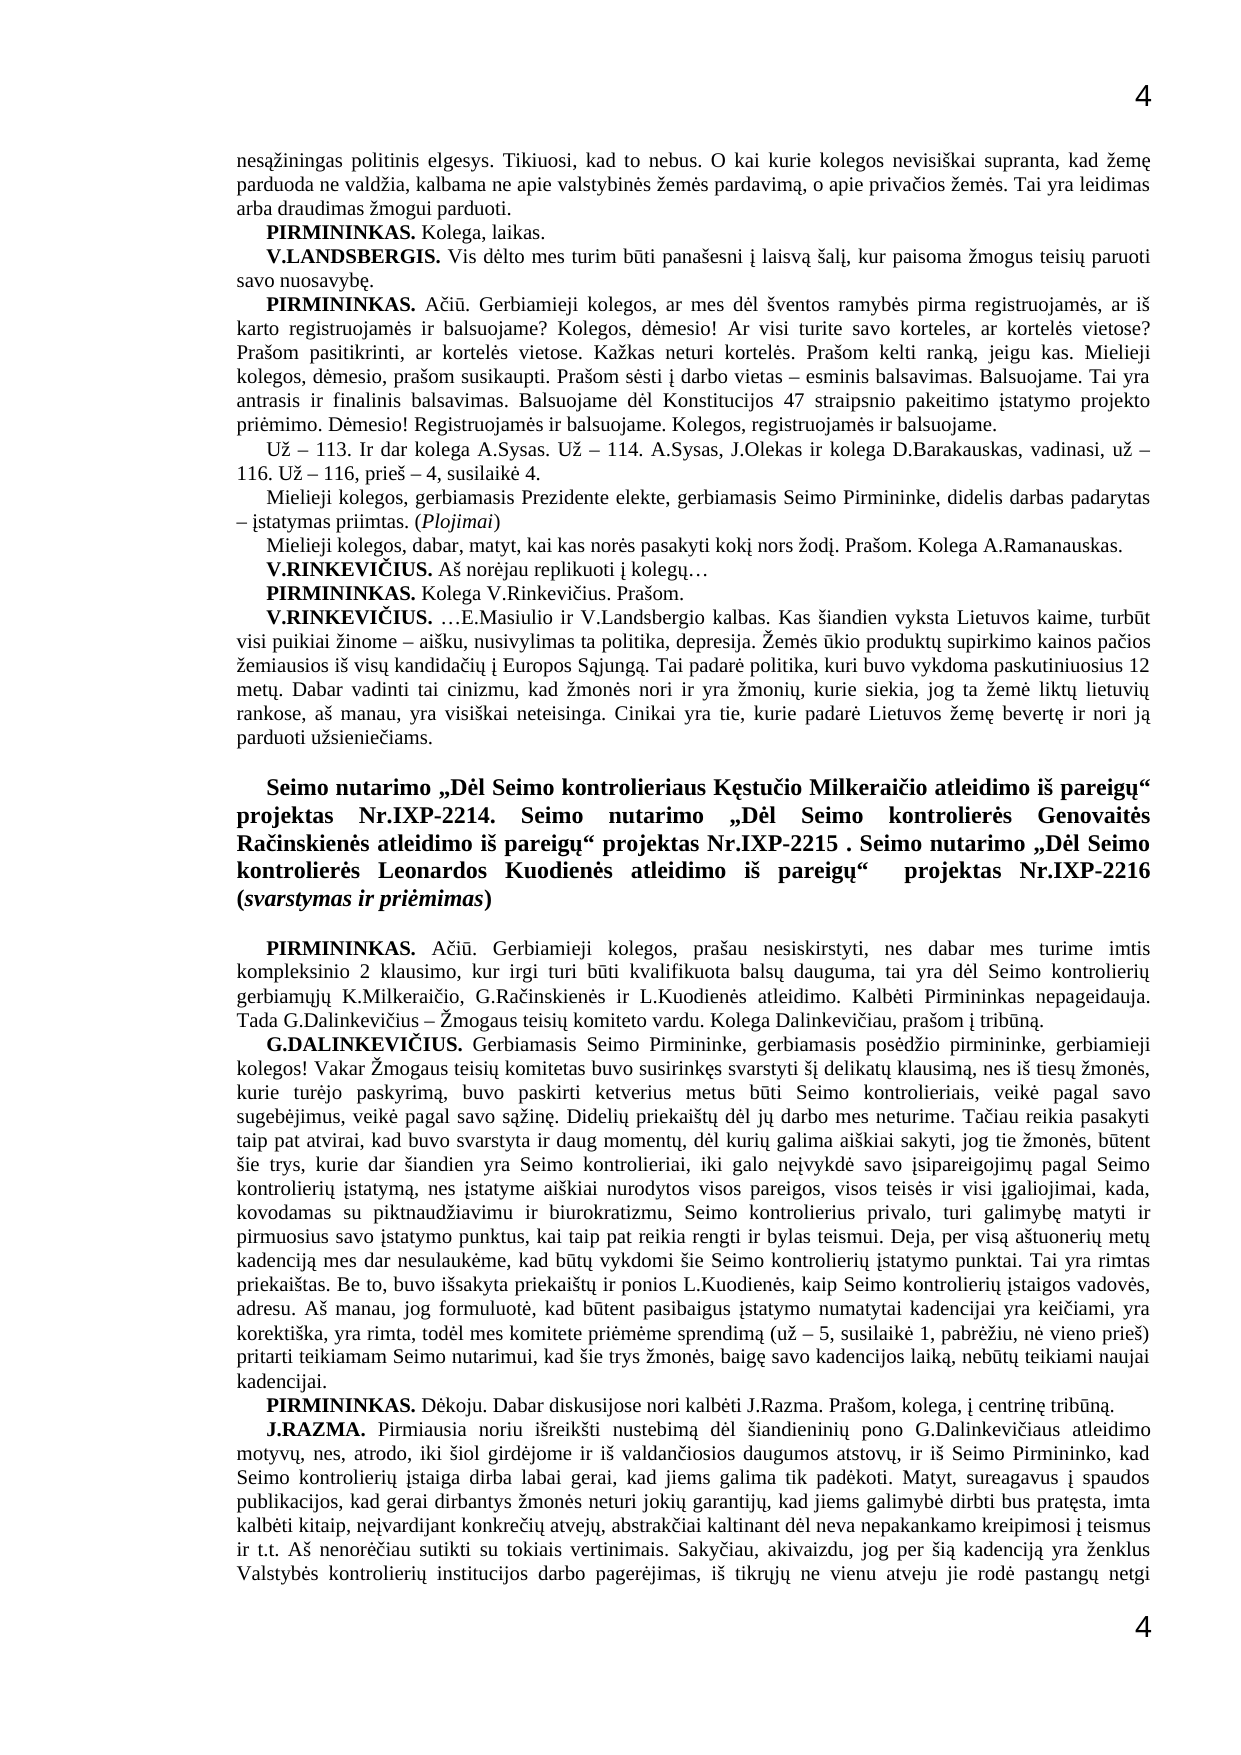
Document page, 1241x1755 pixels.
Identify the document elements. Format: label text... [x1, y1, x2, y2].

text PIRMININKAS. Dėkoju. Dabar diskusijose nori kalbėti J.Razma. Prašom, kolega, į centrinę tribūną. [236, 1393, 1152, 1417]
text PIRMININKAS. Ačiū. Gerbiamieji kolegos, prašau nesiskirstyti, nes dabar mes turime imtis kompleksinio 2 klausimo, kur irgi turi būti kvalifikuota balsų dauguma, tai yra dėl Seimo kontrolierių gerbiamųjų K.Milkeraičio, G.Račinskienės ir L.Kuodienės atleidimo. Kalbėti Pirmininkas nepageidauja. Tada G.Dalinkevičius – Žmogaus teisių komiteto vardu. Kolega Dalinkevičiau, prašom į tribūną. [236, 935, 1152, 1032]
text Mielieji kolegos, gerbiamasis Prezidente elekte, gerbiamasis Seimo Pirmininke, didelis darbas padarytas – įstatymas priimtas. (Plojimai) [236, 484, 1152, 533]
text J.RAZMA. Pirmiausia noriu išreikšti nustebimą dėl šiandieninių pono G.Dalinkevičiaus atleidimo motyvų, nes, atrodo, iki šiol girdėjome ir iš valdančiosios daugumos atstovų, ir iš Seimo Pirmininko, kad Seimo kontrolierių įstaiga dirba labai gerai, kad jiems galima tik padėkoti. Matyt, sureagavus į spaudos publikacijos, kad gerai dirbantys žmonės neturi jokių garantijų, kad jiems galimybė dirbti bus pratęsta, imta kalbėti kitaip, neįvardijant konkrečių atvejų, abstrakčiai kaltinant dėl neva nepakankamo kreipimosi į teismus ir t.t. Aš nenorėčiau sutikti su tokiais vertinimais. Sakyčiau, akivaizdu, jog per šią kadenciją yra ženklus Valstybės kontrolierių institucijos darbo pagerėjimas, iš tikrųjų ne vienu atveju jie rodė pastangų netgi [236, 1417, 1152, 1585]
text PIRMININKAS. Kolega V.Rinkevičius. Prašom. [236, 581, 1152, 605]
text nesąžiningas politinis elgesys. Tikiuosi, kad to nebus. O kai kurie kolegos nevisiškai supranta, kad žemę parduoda ne valdžia, kalbama ne apie valstybinės žemės pardavimą, o apie privačios žemės. Tai yra leidimas arba draudimas žmogui parduoti. [236, 148, 1152, 220]
text Mielieji kolegos, dabar, matyt, kai kas norės pasakyti kokį nors žodį. Prašom. Kolega A.Ramanauskas. [236, 533, 1152, 557]
text G.DALINKEVIČIUS. Gerbiamasis Seimo Pirmininke, gerbiamasis posėdžio pirmininke, gerbiamieji kolegos! Vakar Žmogaus teisių komitetas buvo susirinkęs svarstyti šį delikatų klausimą, nes iš tiesų žmonės, kurie turėjo paskyrimą, buvo paskirti ketverius metus būti Seimo kontrolieriais, veikė pagal savo sugebėjimus, veikė pagal savo sąžinę. Didelių priekaištų dėl jų darbo mes neturime. Tačiau reikia pasakyti taip pat atvirai, kad buvo svarstyta ir daug momentų, dėl kurių galima aiškiai sakyti, jog tie žmonės, būtent šie trys, kurie dar šiandien yra Seimo kontrolieriai, iki galo neįvykdė savo įsipareigojimų pagal Seimo kontrolierių įstatymą, nes įstatyme aiškiai nurodytos visos pareigos, visos teisės ir visi įgaliojimai, kada, kovodamas su piktnaudžiavimu ir biurokratizmu, Seimo kontrolierius privalo, turi galimybę matyti ir pirmuosius savo įstatymo punktus, kai taip pat reikia rengti ir bylas teismui. Deja, per visą aštuonerių metų kadenciją mes dar nesulaukėme, kad būtų vykdomi šie Seimo kontrolierių įstatymo punktai. Tai yra rimtas priekaištas. Be to, buvo išsakyta priekaištų ir ponios L.Kuodienės, kaip Seimo kontrolierių įstaigos vadovės, adresu. Aš manau, jog formuluotė, kad būtent pasibaigus įstatymo numatytai kadencijai yra keičiami, yra korektiška, yra rimta, todėl mes komitete priėmėme sprendimą (už – 5, susilaikė 1, pabrėžiu, nė vieno prieš) pritarti teikiamam Seimo nutarimui, kad šie trys žmonės, baigę savo kadencijos laiką, nebūtų teikiami naujai kadencijai. [236, 1032, 1152, 1393]
text Už – 113. Ir dar kolega A.Sysas. Už – 114. A.Sysas, J.Olekas ir kolega D.Barakauskas, vadinasi, už – 116. Už – 116, prieš – 4, susilaikė 4. [236, 436, 1152, 484]
text V.LANDSBERGIS. Vis dėlto mes turim būti panašesni į laisvą šalį, kur paisoma žmogus teisių paruoti savo nuosavybę. [236, 244, 1152, 292]
text V.RINKEVIČIUS. …E.Masiulio ir V.Landsbergio kalbas. Kas šiandien vyksta Lietuvos kaime, turbūt visi puikiai žinome – aišku, nusivylimas ta politika, depresija. Žemės ūkio produktų supirkimo kainos pačios žemiausios iš visų kandidačių į Europos Sąjungą. Tai padarė politika, kuri buvo vykdoma paskutiniuosius 12 metų. Dabar vadinti tai cinizmu, kad žmonės nori ir yra žmonių, kurie siekia, jog ta žemė liktų lietuvių rankose, aš manau, yra visiškai neteisinga. Cinikai yra tie, kurie padarė Lietuvos žemę bevertę ir nori ją parduoti užsieniečiams. [236, 605, 1152, 749]
text PIRMININKAS. Ačiū. Gerbiamieji kolegos, ar mes dėl šventos ramybės pirma registruojamės, ar iš karto registruojamės ir balsuojame? Kolegos, dėmesio! Ar visi turite savo korteles, ar kortelės vietose? Prašom pasitikrinti, ar kortelės vietose. Kažkas neturi kortelės. Prašom kelti ranką, jeigu kas. Mielieji kolegos, dėmesio, prašom susikaupti. Prašom sėsti į darbo vietas – esminis balsavimas. Balsuojame. Tai yra antrasis ir finalinis balsavimas. Balsuojame dėl Konstitucijos 47 straipsnio pakeitimo įstatymo projekto priėmimo. Dėmesio! Registruojamės ir balsuojame. Kolegos, registruojamės ir balsuojame. [236, 292, 1152, 436]
text V.RINKEVIČIUS. Aš norėjau replikuoti į kolegų… [236, 557, 1152, 581]
text PIRMININKAS. Kolega, laikas. [236, 220, 1152, 244]
text Seimo nutarimo „Dėl Seimo kontrolieriaus Kęstučio Milkeraičio atleidimo iš pareigų“ projektas Nr.IXP-2214. Seimo nutarimo „Dėl Seimo kontrolierės Genovaitės Račinskienės atleidimo iš pareigų“ projektas Nr.IXP-2215 . Seimo nutarimo „Dėl Seimo kontrolierės Leonardos Kuodienės atleidimo iš pareigų“ projektas Nr.IXP-2216 (svarstymas ir priėmimas) [236, 773, 1152, 911]
